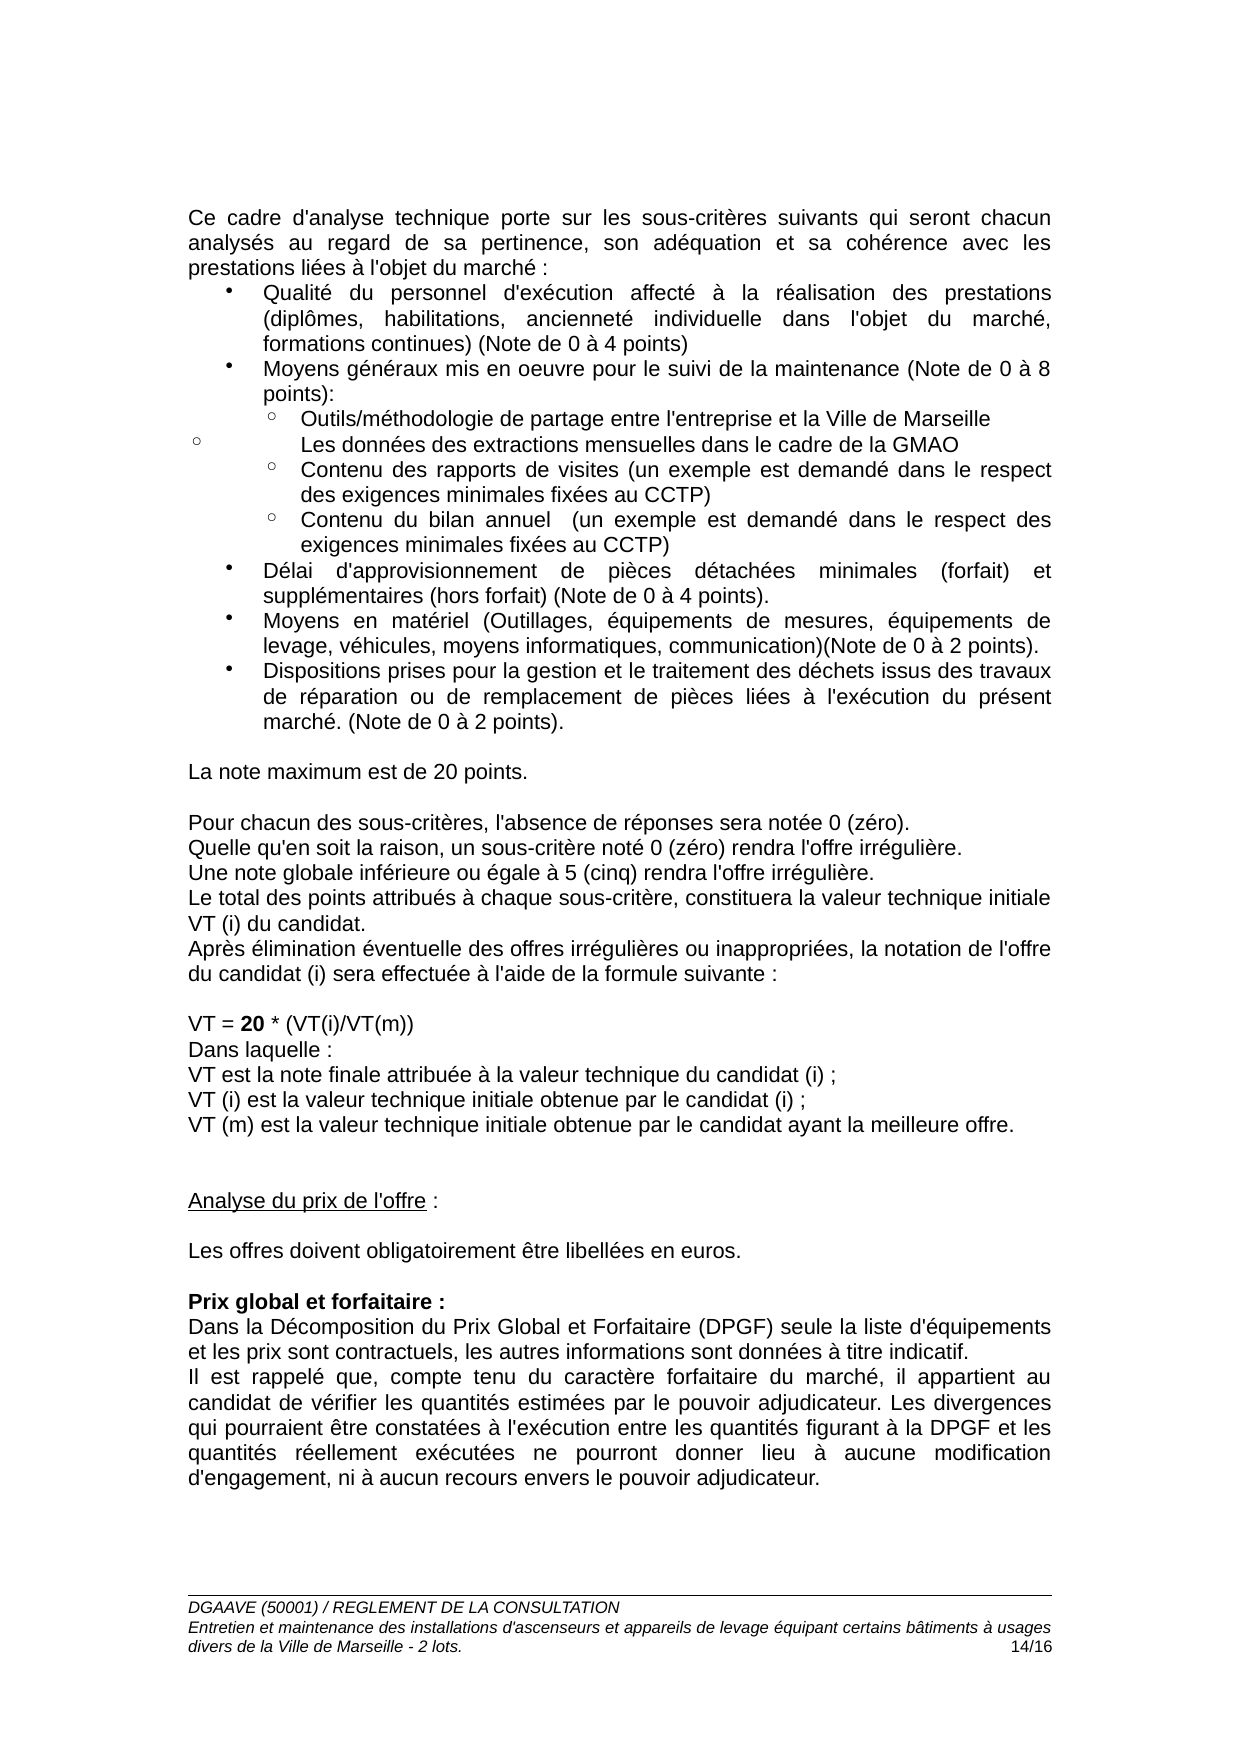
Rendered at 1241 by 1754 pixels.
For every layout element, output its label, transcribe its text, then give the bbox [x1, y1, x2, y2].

text VT (i) est la valeur technique initiale obtenue par le candidat (i) ; [188, 1087, 1052, 1112]
text Ce cadre d'analyse technique porte sur les sous-critères suivants qui seront chacun analysés au regard de sa pertinence, son adéquation et sa cohérence avec les prestations liées à l'objet du marché : [188, 204, 1052, 280]
text Une note globale inférieure ou égale à 5 (cinq) rendra l'offre irrégulière. [188, 860, 1052, 885]
text Dans laquelle : [188, 1036, 1052, 1062]
text Pour chacun des sous-critères, l'absence de réponses sera notée 0 (zéro). [188, 809, 1052, 835]
list Contenu du bilan annuel (un exemple est demandé dans le respect des exigences minimales fixées au CCTP) [263, 507, 1052, 557]
list Moyens en matériel (Outillages, équipements de mesures, équipements de levage, véhicules, moyens informatiques, communication)(Note de 0 à 2 points). [225, 608, 1052, 658]
list Outils/méthodologie de partage entre l'entreprise et la Ville de Marseille [263, 406, 1052, 431]
text Le total des points attribués à chaque sous-critère, constituera la valeur technique initiale VT (i) du candidat. [188, 885, 1052, 936]
text La note maximum est de 20 points. [188, 759, 1052, 784]
list Délai d'approvisionnement de pièces détachées minimales (forfait) et supplémentaires (hors forfait) (Note de 0 à 4 points). [225, 557, 1052, 608]
text Après élimination éventuelle des offres irrégulières ou inappropriées, la notation de l'offre du candidat (i) sera effectuée à l'aide de la formule suivante : [188, 936, 1052, 986]
text Il est rappelé que, compte tenu du caractère forfaitaire du marché, il appartient au candidat de vérifier les quantités estimées par le pouvoir adjudicateur. Les divergences qui pourraient être constatées à l'exécution entre les quantités figurant à la DPGF et les quantités réellement exécutées ne pourront donner lieu à aucune modification d'engagement, ni à aucun recours envers le pouvoir adjudicateur. [188, 1364, 1052, 1490]
text VT = 20 * (VT(i)/VT(m)) [188, 1011, 1052, 1036]
list Contenu des rapports de visites (un exemple est demandé dans le respect des exigences minimales fixées au CCTP) [263, 457, 1052, 507]
text Quelle qu'en soit la raison, un sous-critère noté 0 (zéro) rendra l'offre irrégulière. [188, 835, 1052, 860]
text VT est la note finale attribuée à la valeur technique du candidat (i) ; [188, 1062, 1052, 1087]
list Dispositions prises pour la gestion et le traitement des déchets issus des travaux de réparation ou de remplacement de pièces liées à l'exécution du présent marché. (Note de 0 à 2 points). [225, 658, 1052, 734]
text Les offres doivent obligatoirement être libellées en euros. [188, 1238, 1052, 1263]
list Les données des extractions mensuelles dans le cadre de la GMAO [188, 431, 1052, 457]
list Moyens généraux mis en oeuvre pour le suivi de la maintenance (Note de 0 à 8 points): [225, 356, 1052, 406]
text VT (m) est la valeur technique initiale obtenue par le candidat ayant la meilleure offre. [188, 1112, 1052, 1137]
list Qualité du personnel d'exécution affecté à la réalisation des prestations (diplômes, habilitations, ancienneté individuelle dans l'objet du marché, formations continues) (Note de 0 à 4 points) [225, 280, 1052, 356]
text Analyse du prix de l'offre : [188, 1188, 1052, 1213]
text Dans la Décomposition du Prix Global et Forfaitaire (DPGF) seule la liste d'équipements et les prix sont contractuels, les autres informations sont données à titre indicatif. [188, 1314, 1052, 1364]
text Prix global et forfaitaire : [188, 1288, 1052, 1314]
